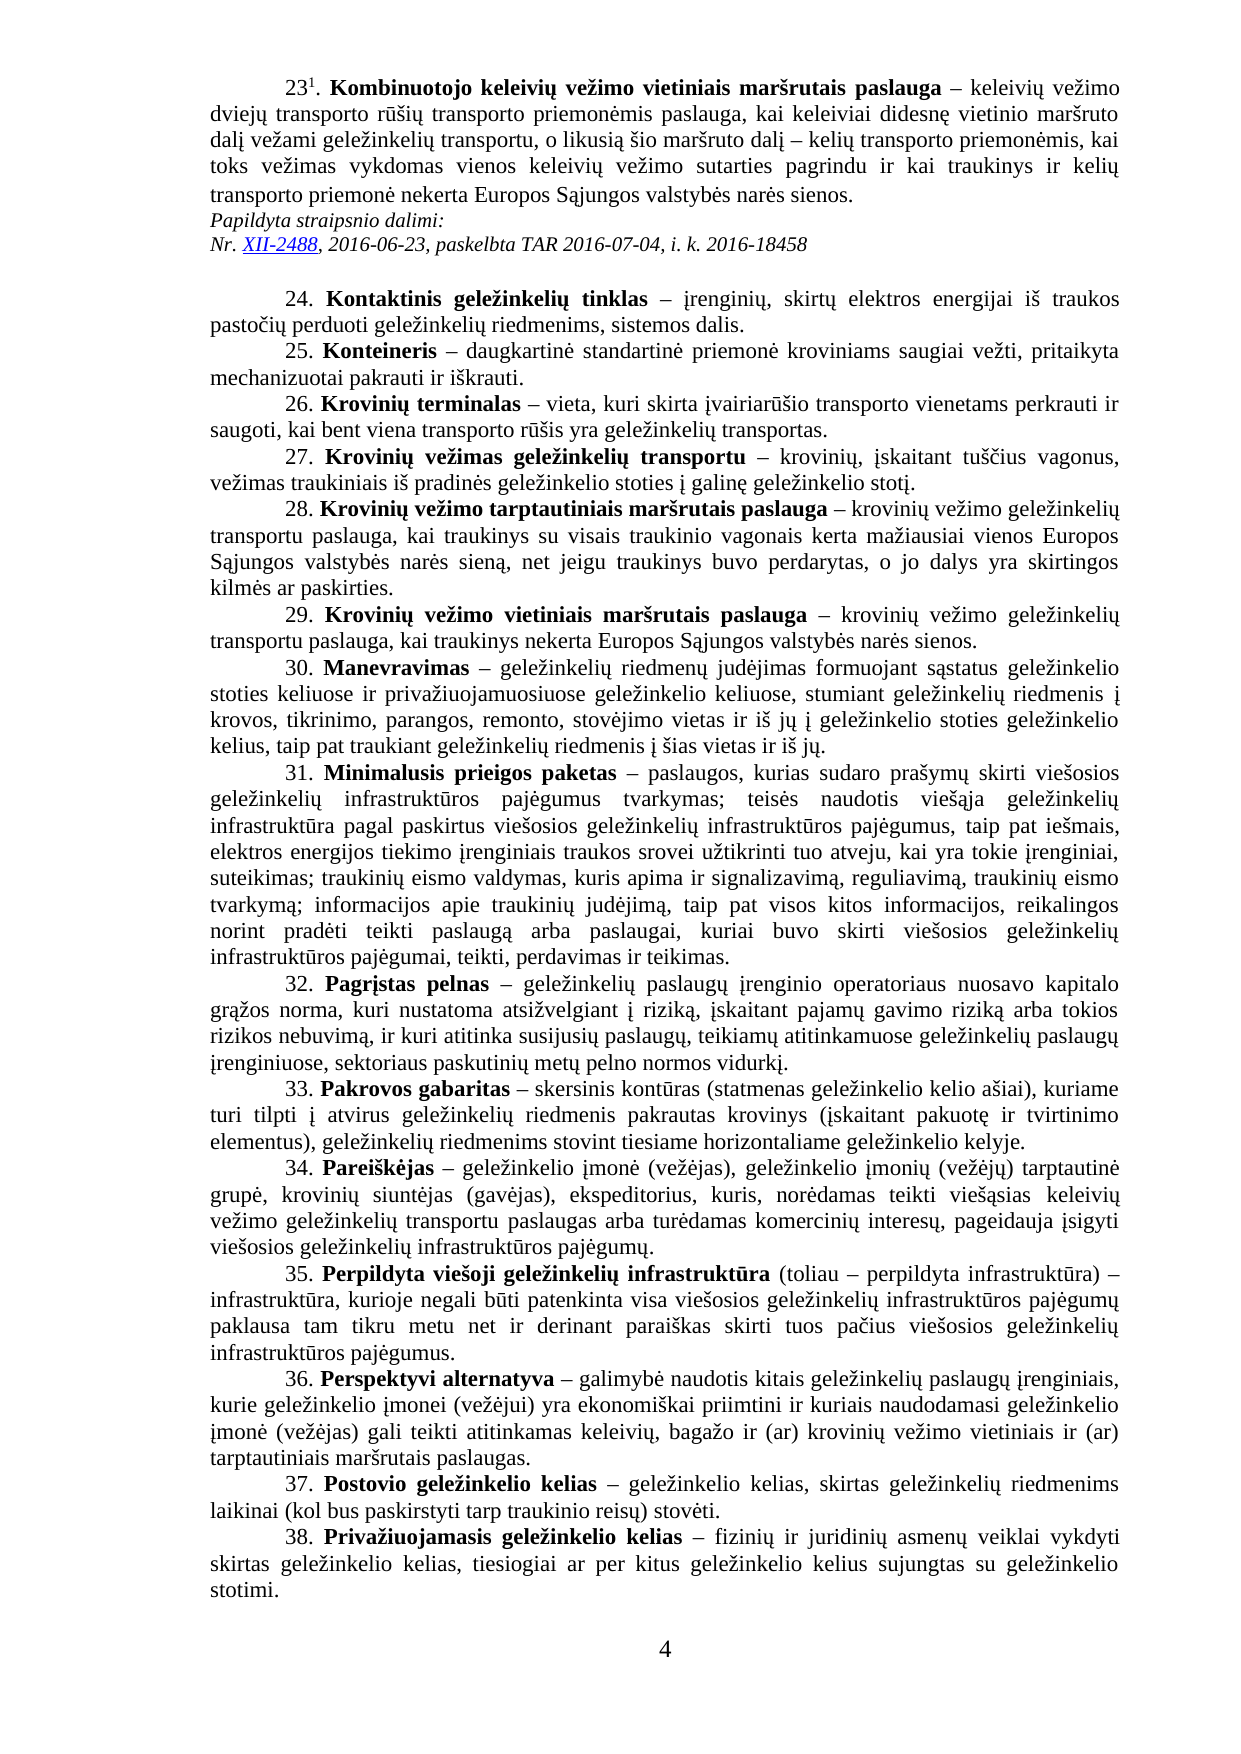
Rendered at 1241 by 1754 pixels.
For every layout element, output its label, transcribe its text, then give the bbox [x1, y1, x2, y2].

text 231. Kombinuotojo keleivių vežimo vietiniais maršrutais paslauga – keleivių vežimo dviejų transporto rūšių transporto priemonėmis paslauga, kai keleiviai didesnę vietinio maršruto dalį vežami geležinkelių transportu, o likusią šio maršruto dalį – kelių transporto priemonėmis, kai toks vežimas vykdomas vienos keleivių vežimo sutarties pagrindu ir kai traukinys ir kelių transporto priemonė nekerta Europos Sąjungos valstybės narės sienos. [210, 73, 1120, 208]
text 28. Krovinių vežimo tarptautiniais maršrutais paslauga – krovinių vežimo geležinkelių transportu paslauga, kai traukinys su visais traukinio vagonais kerta mažiausiai vienos Europos Sąjungos valstybės narės sieną, net jeigu traukinys buvo perdarytas, o jo dalys yra skirtingos kilmės ar paskirties. [210, 495, 1120, 601]
text 33. Pakrovos gabaritas – skersinis kontūras (statmenas geležinkelio kelio ašiai), kuriame turi tilpti į atvirus geležinkelių riedmenis pakrautas krovinys (įskaitant pakuotę ir tvirtinimo elementus), geležinkelių riedmenims stovint tiesiame horizontaliame geležinkelio kelyje. [210, 1075, 1120, 1154]
text 32. Pagrįstas pelnas – geležinkelių paslaugų įrenginio operatoriaus nuosavo kapitalo grąžos norma, kuri nustatoma atsižvelgiant į riziką, įskaitant pajamų gavimo riziką arba tokios rizikos nebuvimą, ir kuri atitinka susijusių paslaugų, teikiamų atitinkamuose geležinkelių paslaugų įrenginiuose, sektoriaus paskutinių metų pelno normos vidurkį. [210, 970, 1120, 1075]
text 34. Pareiškėjas – geležinkelio įmonė (vežėjas), geležinkelio įmonių (vežėjų) tarptautinė grupė, krovinių siuntėjas (gavėjas), ekspeditorius, kuris, norėdamas teikti viešąsias keleivių vežimo geležinkelių transportu paslaugas arba turėdamas komercinių interesų, pageidauja įsigyti viešosios geležinkelių infrastruktūros pajėgumų. [210, 1154, 1120, 1260]
text 36. Perspektyvi alternatyva – galimybė naudotis kitais geležinkelių paslaugų įrenginiais, kurie geležinkelio įmonei (vežėjui) yra ekonomiškai priimtini ir kuriais naudodamasi geležinkelio įmonė (vežėjas) gali teikti atitinkamas keleivių, bagažo ir (ar) krovinių vežimo vietiniais ir (ar) tarptautiniais maršrutais paslaugas. [210, 1365, 1120, 1471]
text 26. Krovinių terminalas – vieta, kuri skirta įvairiarūšio transporto vienetams perkrauti ir saugoti, kai bent viena transporto rūšis yra geležinkelių transportas. [210, 390, 1120, 443]
text 27. Krovinių vežimas geležinkelių transportu – krovinių, įskaitant tuščius vagonus, vežimas traukiniais iš pradinės geležinkelio stoties į galinę geležinkelio stotį. [210, 443, 1120, 495]
text 35. Perpildyta viešoji geležinkelių infrastruktūra (toliau – perpildyta infrastruktūra) – infrastruktūra, kurioje negali būti patenkinta visa viešosios geležinkelių infrastruktūros pajėgumų paklausa tam tikru metu net ir derinant paraiškas skirti tuos pačius viešosios geležinkelių infrastruktūros pajėgumus. [210, 1260, 1120, 1365]
text 37. Postovio geležinkelio kelias – geležinkelio kelias, skirtas geležinkelių riedmenims laikinai (kol bus paskirstyti tarp traukinio reisų) stovėti. [210, 1471, 1120, 1523]
text 29. Krovinių vežimo vietiniais maršrutais paslauga – krovinių vežimo geležinkelių transportu paslauga, kai traukinys nekerta Europos Sąjungos valstybės narės sienos. [210, 601, 1120, 653]
text 25. Konteineris – daugkartinė standartinė priemonė kroviniams saugiai vežti, pritaikyta mechanizuotai pakrauti ir iškrauti. [210, 337, 1120, 390]
text 38. Privažiuojamasis geležinkelio kelias – fizinių ir juridinių asmenų veiklai vykdyti skirtas geležinkelio kelias, tiesiogiai ar per kitus geležinkelio kelius sujungtas su geležinkelio stotimi. [210, 1523, 1120, 1602]
text 24. Kontaktinis geležinkelių tinklas – įrenginių, skirtų elektros energijai iš traukos pastočių perduoti geležinkelių riedmenims, sistemos dalis. [210, 284, 1120, 337]
text 31. Minimalusis prieigos paketas – paslaugos, kurias sudaro prašymų skirti viešosios geležinkelių infrastruktūros pajėgumus tvarkymas; teisės naudotis viešąja geležinkelių infrastruktūra pagal paskirtus viešosios geležinkelių infrastruktūros pajėgumus, taip pat iešmais, elektros energijos tiekimo įrenginiais traukos srovei užtikrinti tuo atveju, kai yra tokie įrenginiai, suteikimas; traukinių eismo valdymas, kuris apima ir signalizavimą, reguliavimą, traukinių eismo tvarkymą; informacijos apie traukinių judėjimą, taip pat visos kitos informacijos, reikalingos norint pradėti teikti paslaugą arba paslaugai, kuriai buvo skirti viešosios geležinkelių infrastruktūros pajėgumai, teikti, perdavimas ir teikimas. [210, 759, 1120, 970]
text Papildyta straipsnio dalimi: [210, 208, 1120, 232]
text 30. Manevravimas – geležinkelių riedmenų judėjimas formuojant sąstatus geležinkelio stoties keliuose ir privažiuojamuosiuose geležinkelio keliuose, stumiant geležinkelių riedmenis į krovos, tikrinimo, parangos, remonto, stovėjimo vietas ir iš jų į geležinkelio stoties geležinkelio kelius, taip pat traukiant geležinkelių riedmenis į šias vietas ir iš jų. [210, 653, 1120, 759]
text Nr. XII-2488, 2016-06-23, paskelbta TAR 2016-07-04, i. k. 2016-18458 [210, 232, 1120, 256]
